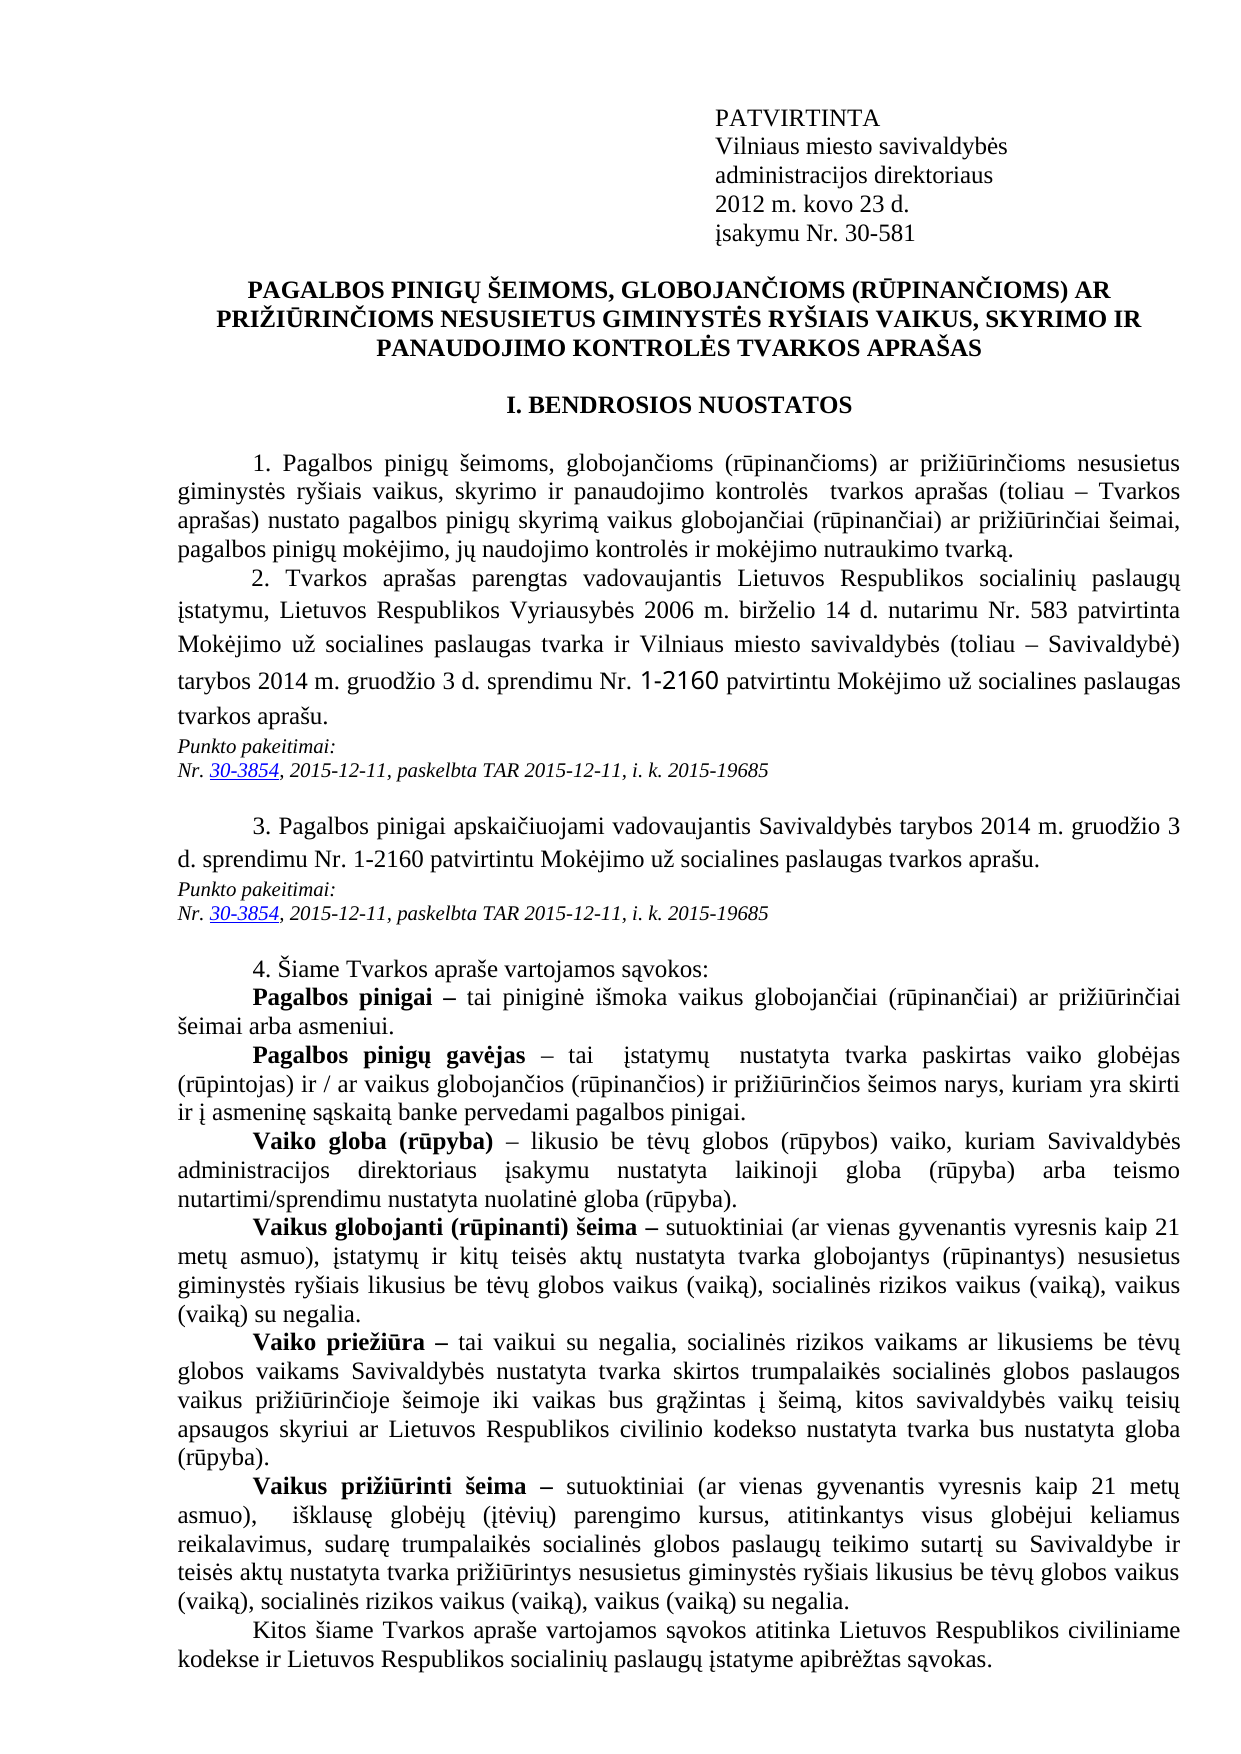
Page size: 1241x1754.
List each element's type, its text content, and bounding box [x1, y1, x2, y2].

text įsakymu Nr. 30-581 [709, 218, 1181, 246]
text Kitos šiame Tvarkos apraše vartojamos sąvokos atitinka Lietuvos Respublikos civiliniame kodekse ir Lietuvos Respublikos socialinių paslaugų įstatyme apibrėžtas sąvokas. [177, 1615, 1181, 1672]
text I. BENDROSIOS NUOSTATOS [177, 390, 1181, 419]
text 4. Šiame Tvarkos apraše vartojamos sąvokos: [177, 954, 1181, 982]
text Punkto pakeitimai: [177, 734, 1181, 758]
text Vilniaus miesto savivaldybės [709, 131, 1181, 160]
text 1. Pagalbos pinigų šeimoms, globojančioms (rūpinančioms) ar prižiūrinčioms nesusietus giminystės ryšiais vaikus, skyrimo ir panaudojimo kontrolės tvarkos aprašas (toliau – Tvarkos aprašas) nustato pagalbos pinigų skyrimą vaikus globojančiai (rūpinančiai) ar prižiūrinčiai šeimai, pagalbos pinigų mokėjimo, jų naudojimo kontrolės ir mokėjimo nutraukimo tvarką. [177, 448, 1181, 563]
text Vaikus globojanti (rūpinanti) šeima – sutuoktiniai (ar vienas gyvenantis vyresnis kaip 21 metų asmuo), įstatymų ir kitų teisės aktų nustatyta tvarka globojantys (rūpinantys) nesusietus giminystės ryšiais likusius be tėvų globos vaikus (vaiką), socialinės rizikos vaikus (vaiką), vaikus (vaiką) su negalia. [177, 1212, 1181, 1327]
text Pagalbos pinigų gavėjas – tai įstatymų nustatyta tvarka paskirtas vaiko globėjas (rūpintojas) ir / ar vaikus globojančios (rūpinančios) ir prižiūrinčios šeimos narys, kuriam yra skirti ir į asmeninę sąskaitą banke pervedami pagalbos pinigai. [177, 1040, 1181, 1126]
text Pagalbos pinigai – tai piniginė išmoka vaikus globojančiai (rūpinančiai) ar prižiūrinčiai šeimai arba asmeniui. [177, 982, 1181, 1040]
text administracijos direktoriaus [709, 160, 1181, 189]
text 2. Tvarkos aprašas parengtas vadovaujantis Lietuvos Respublikos socialinių paslaugų įstatymu, Lietuvos Respublikos Vyriausybės 2006 m. birželio 14 d. nutarimu Nr. 583 patvirtinta Mokėjimo už socialines paslaugas tvarka ir Vilniaus miesto savivaldybės (toliau – Savivaldybė) tarybos 2014 m. gruodžio 3 d. sprendimu Nr. 1-2160 patvirtintu Mokėjimo už socialines paslaugas tvarkos aprašu. [177, 563, 1181, 729]
text Nr. 30-3854, 2015-12-11, paskelbta TAR 2015-12-11, i. k. 2015-19685 [177, 758, 1181, 782]
text Nr. 30-3854, 2015-12-11, paskelbta TAR 2015-12-11, i. k. 2015-19685 [177, 901, 1181, 925]
text PATVIRTINTA [580, 103, 1181, 131]
text 2012 m. kovo 23 d. [709, 189, 1181, 218]
text Punkto pakeitimai: [177, 877, 1181, 901]
text 3. Pagalbos pinigai apskaičiuojami vadovaujantis Savivaldybės tarybos 2014 m. gruodžio 3 d. sprendimu Nr. 1-2160 patvirtintu Mokėjimo už socialines paslaugas tvarkos aprašu. [177, 811, 1181, 872]
text PAGALBOS PINIGŲ ŠEIMOMS, GLOBOJANČIOMS (RŪPINANČIOMS) AR PRIŽIŪRINČIOMS NESUSIETUS GIMINYSTĖS RYŠIAIS VAIKUS, SKYRIMO IR PANAUDOJIMO KONTROLĖS TVARKOS APRAŠAS [177, 275, 1181, 361]
text Vaikus prižiūrinti šeima – sutuoktiniai (ar vienas gyvenantis vyresnis kaip 21 metų asmuo), išklausę globėjų (įtėvių) parengimo kursus, atitinkantys visus globėjui keliamus reikalavimus, sudarę trumpalaikės socialinės globos paslaugų teikimo sutartį su Savivaldybe ir teisės aktų nustatyta tvarka prižiūrintys nesusietus giminystės ryšiais likusius be tėvų globos vaikus (vaiką), socialinės rizikos vaikus (vaiką), vaikus (vaiką) su negalia. [177, 1471, 1181, 1615]
text Vaiko globa (rūpyba) – likusio be tėvų globos (rūpybos) vaiko, kuriam Savivaldybės administracijos direktoriaus įsakymu nustatyta laikinoji globa (rūpyba) arba teismo nutartimi/sprendimu nustatyta nuolatinė globa (rūpyba). [177, 1126, 1181, 1212]
text Vaiko priežiūra – tai vaikui su negalia, socialinės rizikos vaikams ar likusiems be tėvų globos vaikams Savivaldybės nustatyta tvarka skirtos trumpalaikės socialinės globos paslaugos vaikus prižiūrinčioje šeimoje iki vaikas bus grąžintas į šeimą, kitos savivaldybės vaikų teisių apsaugos skyriui ar Lietuvos Respublikos civilinio kodekso nustatyta tvarka bus nustatyta globa (rūpyba). [177, 1327, 1181, 1471]
